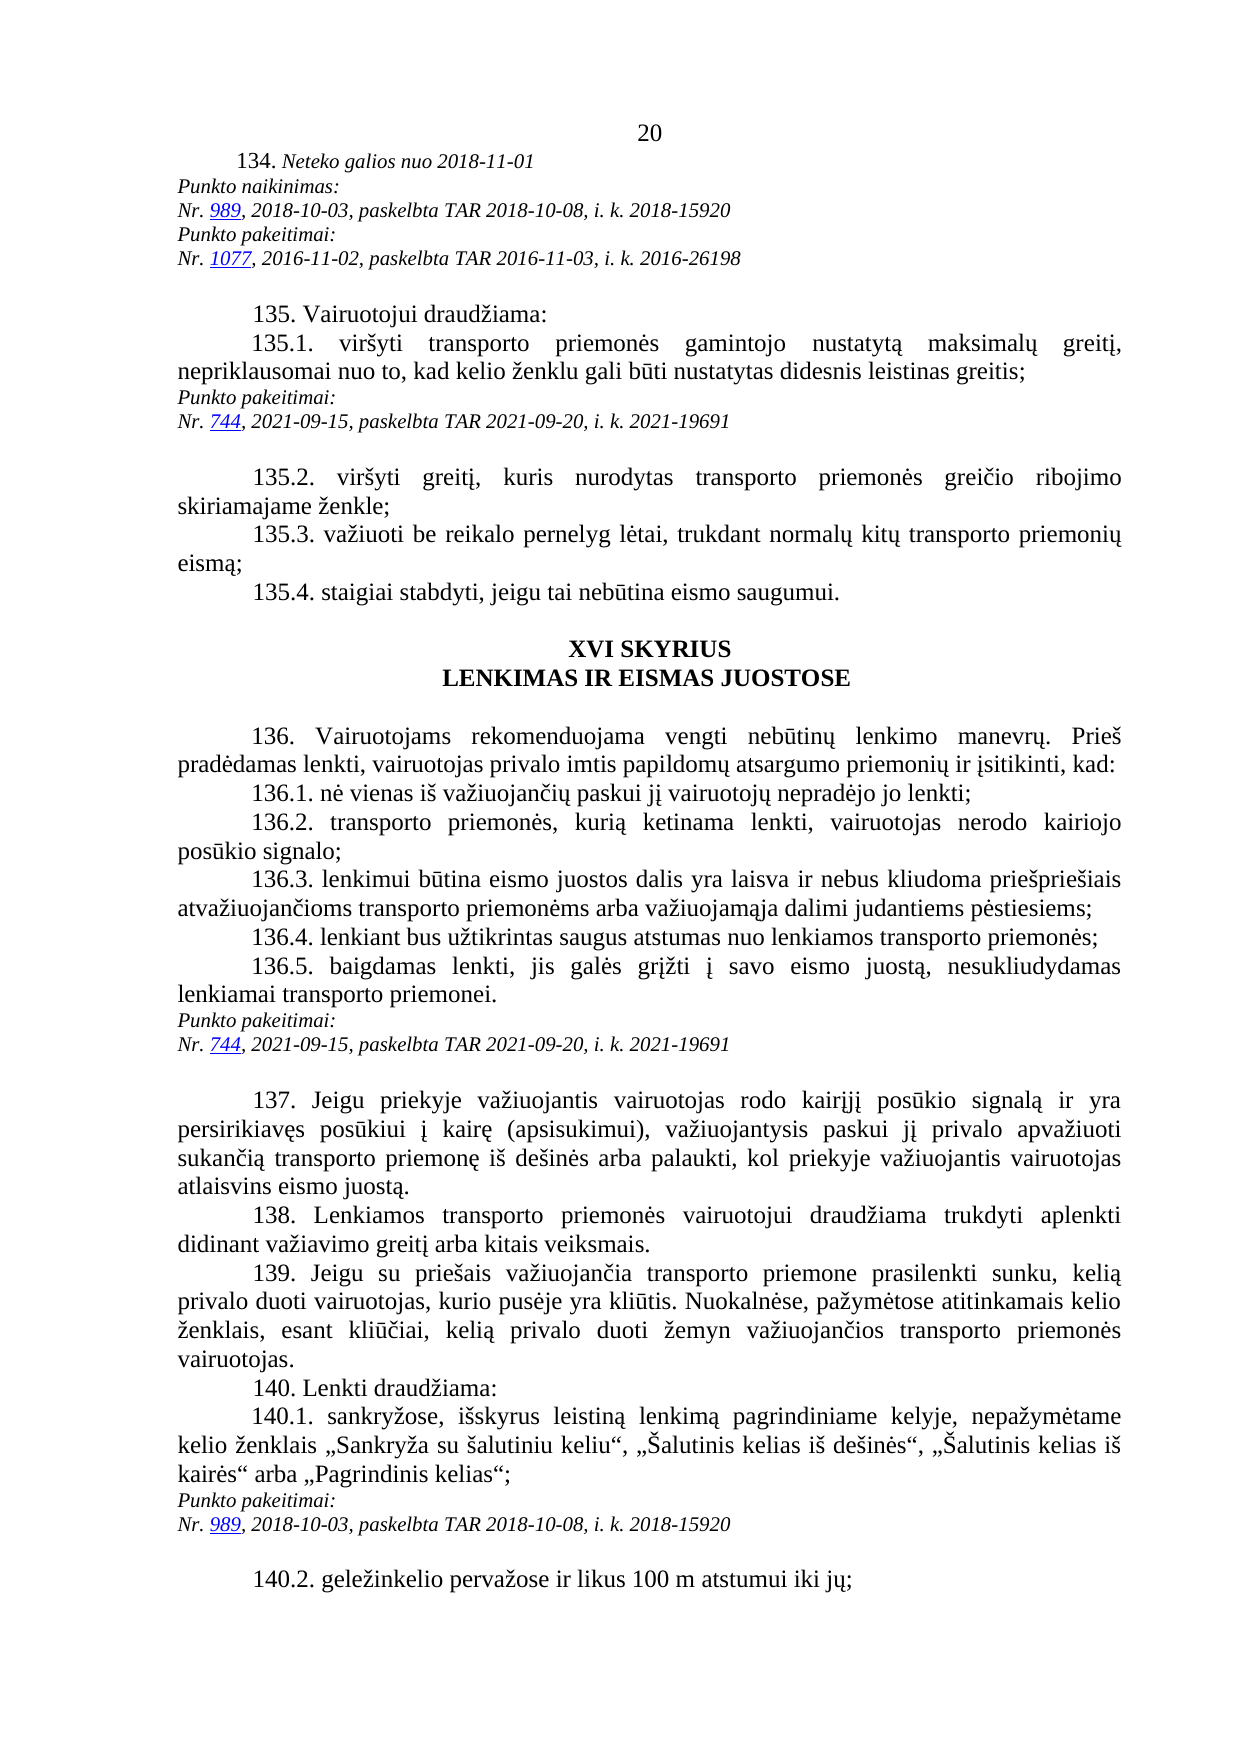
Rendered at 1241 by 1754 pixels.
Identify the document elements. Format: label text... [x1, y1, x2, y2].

text Nr. 744, 2021-09-15, paskelbta TAR 2021-09-20, i. k. 2021-19691 [177, 409, 1122, 433]
text 136.3. lenkimui būtina eismo juostos dalis yra laisva ir nebus kliudoma priešpriešiais atvažiuojančioms transporto priemonėms arba važiuojamąja dalimi judantiems pėstiesiems; [177, 864, 1122, 922]
text Nr. 1077, 2016-11-02, paskelbta TAR 2016-11-03, i. k. 2016-26198 [177, 246, 1122, 270]
text LENKIMAS IR EISMAS JUOSTOSE [177, 663, 1122, 692]
text 134. Neteko galios nuo 2018-11-01 [177, 148, 1122, 174]
text Punkto pakeitimai: [177, 1488, 1122, 1512]
text 140.2. geležinkelio pervažose ir likus 100 m atstumui iki jų; [177, 1564, 1122, 1593]
text 140. Lenkti draudžiama: [177, 1373, 1122, 1401]
text 137. Jeigu priekyje važiuojantis vairuotojas rodo kairįjį posūkio signalą ir yra persirikiavęs posūkiui į kairę (apsisukimui), važiuojantysis paskui jį privalo apvažiuoti sukančią transporto priemonę iš dešinės arba palaukti, kol priekyje važiuojantis vairuotojas atlaisvins eismo juostą. [177, 1085, 1122, 1200]
text Nr. 989, 2018-10-03, paskelbta TAR 2018-10-08, i. k. 2018-15920 [177, 1512, 1122, 1536]
text 136.5. baigdamas lenkti, jis galės grįžti į savo eismo juostą, nesukliudydamas lenkiamai transporto priemonei. [177, 951, 1122, 1008]
text Nr. 989, 2018-10-03, paskelbta TAR 2018-10-08, i. k. 2018-15920 [177, 198, 1122, 222]
text 136.2. transporto priemonės, kurią ketinama lenkti, vairuotojas nerodo kairiojo posūkio signalo; [177, 807, 1122, 864]
text 138. Lenkiamos transporto priemonės vairuotojui draudžiama trukdyti aplenkti didinant važiavimo greitį arba kitais veiksmais. [177, 1200, 1122, 1258]
text Punkto naikinimas: [177, 174, 1122, 198]
text Nr. 744, 2021-09-15, paskelbta TAR 2021-09-20, i. k. 2021-19691 [177, 1032, 1122, 1056]
text 135.2. viršyti greitį, kuris nurodytas transporto priemonės greičio ribojimo skiriamajame ženkle; [177, 462, 1122, 519]
text 136.1. nė vienas iš važiuojančių paskui jį vairuotojų nepradėjo jo lenkti; [177, 778, 1122, 807]
text XVI SKYRIUS [177, 634, 1122, 663]
text 140.1. sankryžose, išskyrus leistiną lenkimą pagrindiniame kelyje, nepažymėtame kelio ženklais „Sankryža su šalutiniu keliu“, „Šalutinis kelias iš dešinės“, „Šalutinis kelias iš kairės“ arba „Pagrindinis kelias“; [177, 1401, 1122, 1488]
text 136.4. lenkiant bus užtikrintas saugus atstumas nuo lenkiamos transporto priemonės; [177, 922, 1122, 951]
text 136. Vairuotojams rekomenduojama vengti nebūtinų lenkimo manevrų. Prieš pradėdamas lenkti, vairuotojas privalo imtis papildomų atsargumo priemonių ir įsitikinti, kad: [177, 721, 1122, 778]
text Punkto pakeitimai: [177, 385, 1122, 409]
text 135.4. staigiai stabdyti, jeigu tai nebūtina eismo saugumui. [177, 577, 1122, 606]
text 135. Vairuotojui draudžiama: [177, 299, 1122, 328]
text Punkto pakeitimai: [177, 222, 1122, 246]
text 135.3. važiuoti be reikalo pernelyg lėtai, trukdant normalų kitų transporto priemonių eismą; [177, 519, 1122, 577]
text 135.1. viršyti transporto priemonės gamintojo nustatytą maksimalų greitį, nepriklausomai nuo to, kad kelio ženklu gali būti nustatytas didesnis leistinas greitis; [177, 328, 1122, 385]
text 139. Jeigu su priešais važiuojančia transporto priemone prasilenkti sunku, kelią privalo duoti vairuotojas, kurio pusėje yra kliūtis. Nuokalnėse, pažymėtose atitinkamais kelio ženklais, esant kliūčiai, kelią privalo duoti žemyn važiuojančios transporto priemonės vairuotojas. [177, 1258, 1122, 1373]
text Punkto pakeitimai: [177, 1008, 1122, 1032]
